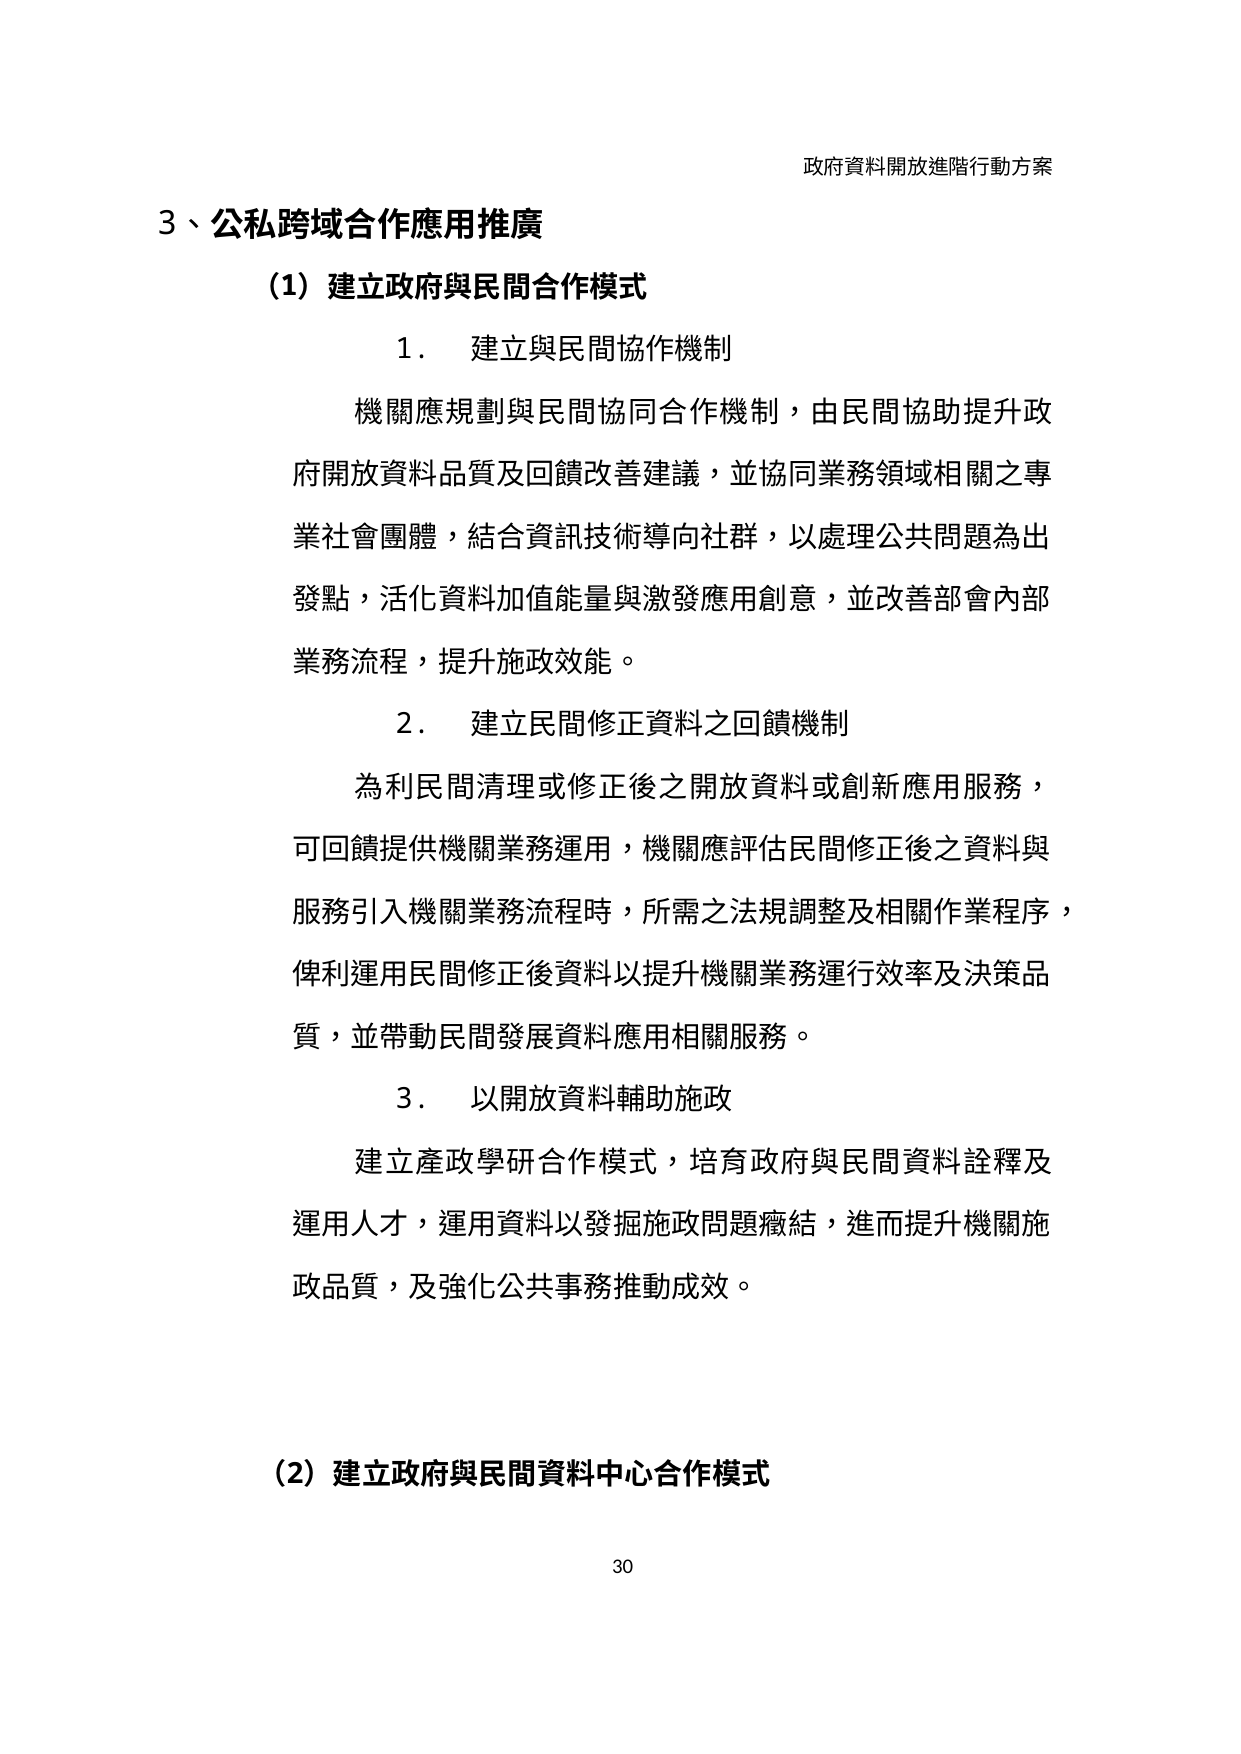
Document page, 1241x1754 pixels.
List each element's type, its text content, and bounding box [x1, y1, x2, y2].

list 建立政府與民間資料中心合作模式 [257, 1430, 1053, 1493]
list 建立民間修正資料之回饋機制 [395, 680, 1053, 743]
list 建立政府與民間合作模式 [251, 243, 1053, 305]
list 建立與民間協作機制 [395, 305, 1053, 368]
text 機關應規劃與民間協同合作機制，由民間協助提升政府開放資料品質及回饋改善建議，並協同業務領域相關之專業社會團體，結合資訊技術導向社群，以處理公共問題為出發點，活化資料加值能量與激發應用創意，並改善部會內部業務流程，提升施政效能。 [292, 368, 1053, 680]
list 以開放資料輔助施政 [395, 1055, 1053, 1118]
text 為利民間清理或修正後之開放資料或創新應用服務，可回饋提供機關業務運用，機關應評估民間修正後之資料與服務引入機關業務流程時，所需之法規調整及相關作業程序，俾利運用民間修正後資料以提升機關業務運行效率及決策品質，並帶動民間發展資料應用相關服務。 [292, 743, 1053, 1055]
text 建立產政學研合作模式，培育政府與民間資料詮釋及運用人才，運用資料以發掘施政問題癥結，進而提升機關施政品質，及強化公共事務推動成效。 [292, 1118, 1053, 1305]
list 公私跨域合作應用推廣 [157, 180, 1053, 243]
